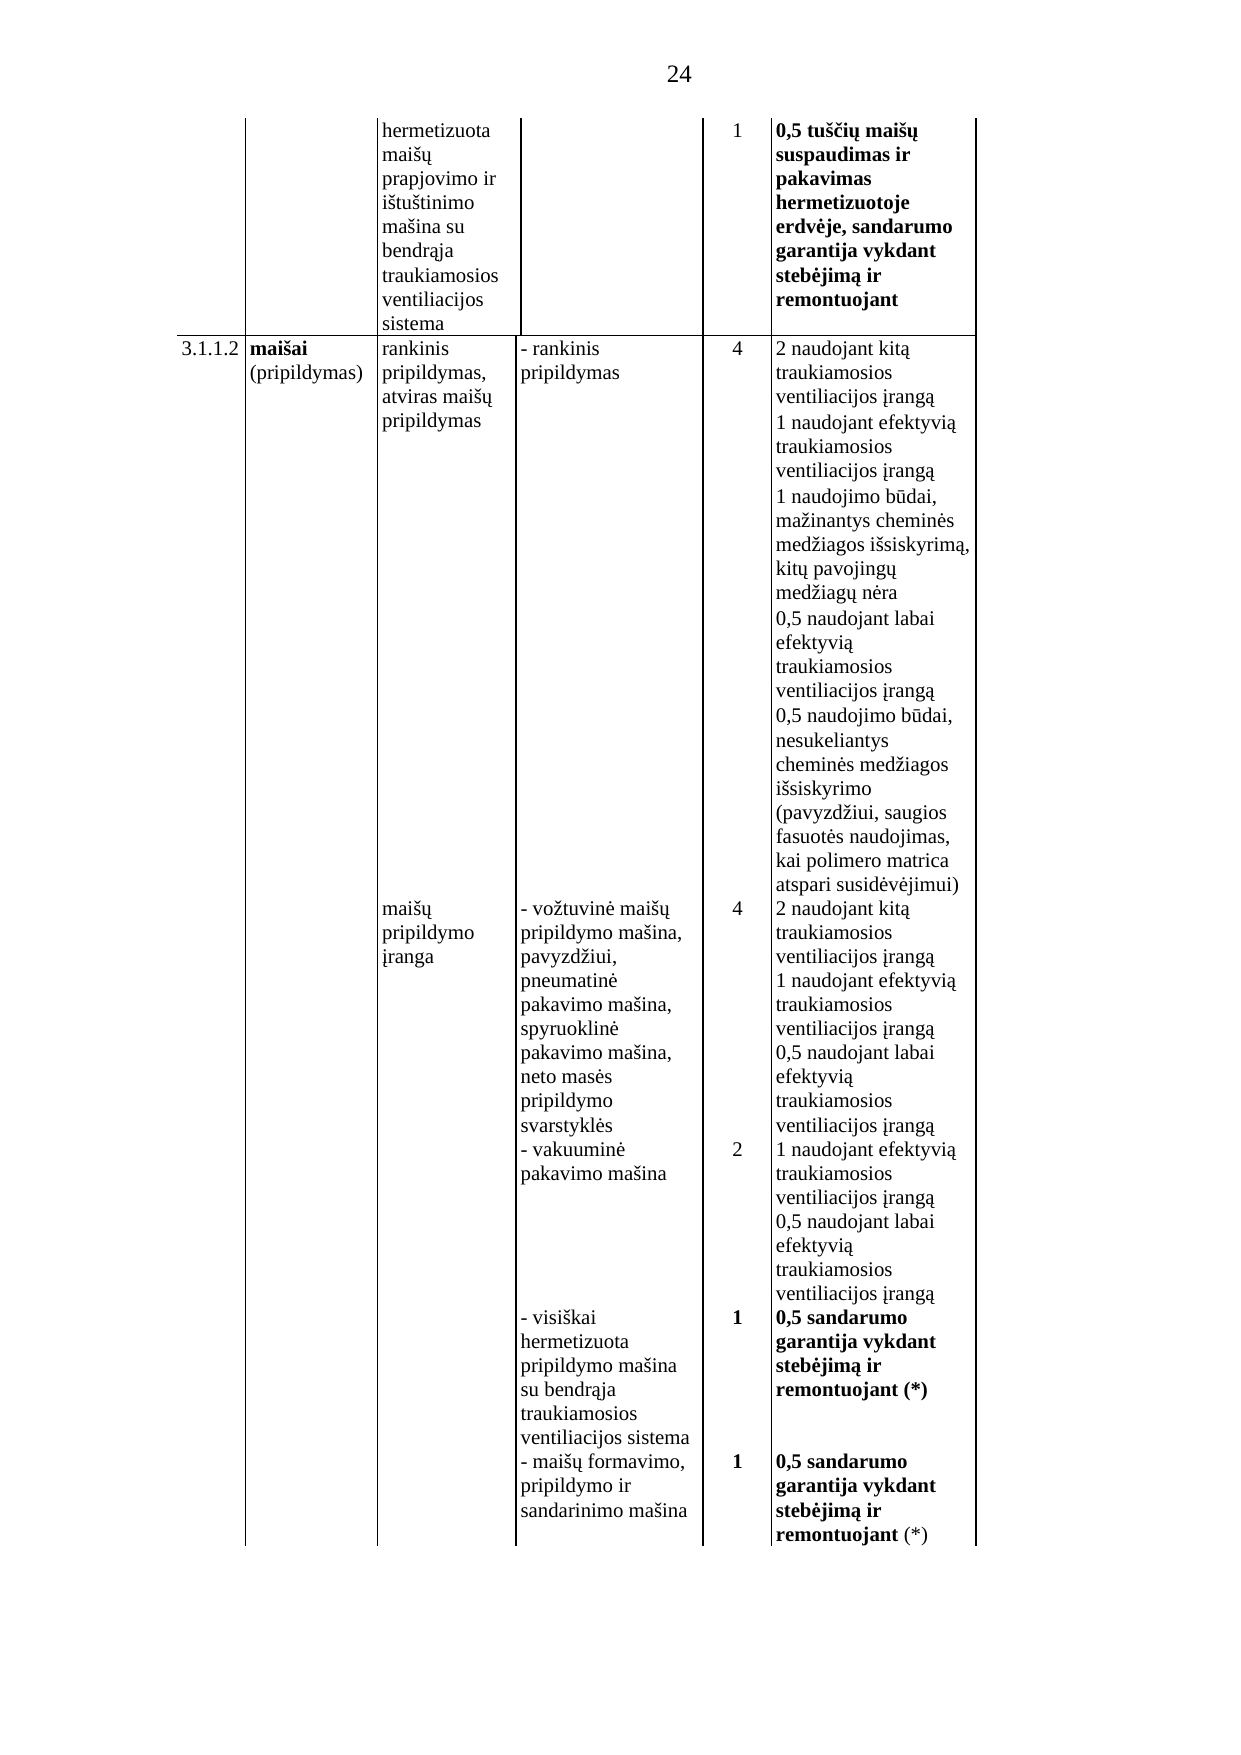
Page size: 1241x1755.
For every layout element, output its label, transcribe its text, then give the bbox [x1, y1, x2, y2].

table_cell [704, 702, 771, 896]
table_cell [977, 1209, 1181, 1305]
table_cell 1 naudojimo būdai, mažinantys cheminės medžiagos išsiskyrimą, kitų pavojingų medžiagų nėra [772, 482, 975, 604]
table_cell [977, 1449, 1181, 1546]
table_cell rankinis pripildymas, atviras maišų pripildymas [378, 336, 515, 896]
table_cell [977, 1137, 1181, 1209]
table_cell [246, 118, 377, 335]
table_cell [977, 335, 1181, 408]
table_cell [977, 1305, 1181, 1449]
table_cell [704, 968, 771, 1040]
table_cell [704, 1209, 771, 1305]
table_cell 1 naudojant efektyvią traukiamosios ventiliacijos įrangą [772, 409, 975, 482]
table_cell [246, 896, 377, 1546]
table_cell [977, 1040, 1181, 1137]
table_cell [977, 604, 1181, 702]
table_cell [977, 896, 1181, 968]
table_cell 2 [704, 1137, 771, 1209]
table_cell maišų pripildymo įranga [378, 896, 515, 1546]
table_cell 4 [704, 336, 771, 408]
table_cell [704, 482, 771, 604]
table_cell 1 [704, 118, 771, 335]
table_cell [704, 409, 771, 482]
table_cell maišai (pripildymas) [246, 336, 377, 896]
table_cell 0,5 sandarumo garantija vykdant stebėjimą ir remontuojant (*) [772, 1305, 975, 1449]
table_cell 0,5 tuščių maišų suspaudimas ir pakavimas hermetizuotoje erdvėje, sandarumo garantija vykdant stebėjimą ir remontuojant [772, 118, 975, 335]
table_cell [522, 118, 702, 335]
table_cell [977, 482, 1181, 604]
table_cell - maišų formavimo, pripildymo ir sandarinimo mašina [517, 1449, 702, 1546]
table_cell 4 [704, 896, 771, 968]
table_cell [977, 118, 1181, 335]
table_cell [704, 1040, 771, 1137]
table_cell [977, 702, 1181, 896]
table_cell [177, 118, 245, 335]
table_cell [704, 604, 771, 702]
table_cell 0,5 naudojant labai efektyvią traukiamosios ventiliacijos įrangą [772, 604, 975, 702]
table_cell 1 [704, 1449, 771, 1546]
table_cell 3.1.1.2 [177, 336, 245, 896]
table_cell - vakuuminė pakavimo mašina [517, 1137, 702, 1305]
table_cell [977, 968, 1181, 1040]
table_cell [177, 896, 245, 1546]
table_cell 1 [704, 1305, 771, 1449]
table_cell [977, 409, 1181, 482]
table_cell - rankinis pripildymas [517, 336, 702, 896]
table_cell 0,5 naudojimo būdai, nesukeliantys cheminės medžiagos išsiskyrimo (pavyzdžiui, saugios fasuotės naudojimas, kai polimero matrica atspari susidėvėjimui) [772, 702, 975, 896]
